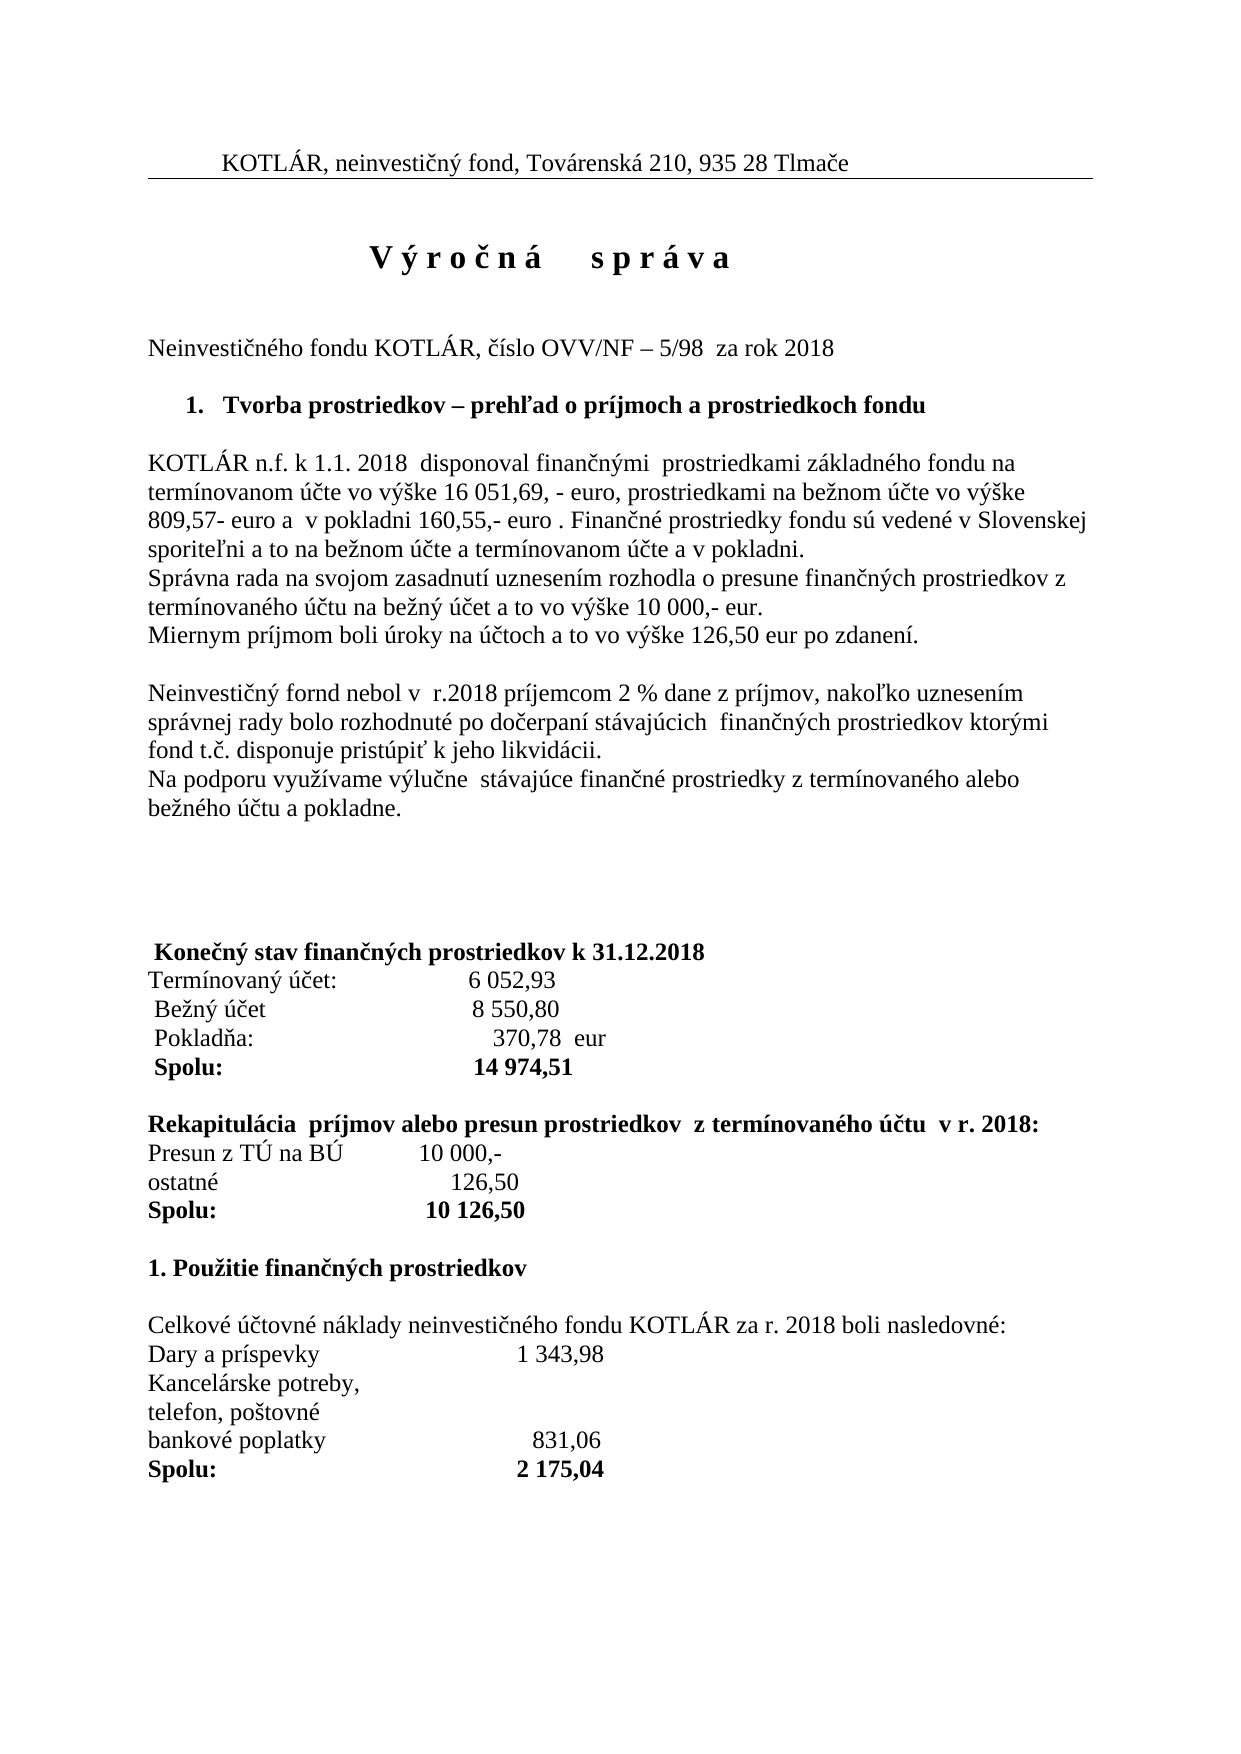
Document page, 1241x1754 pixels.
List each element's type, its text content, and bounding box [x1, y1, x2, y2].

list Tvorba prostriedkov – prehľad o príjmoch a prostriedkoch fondu [185, 390, 1093, 419]
text Na podporu využívame výlučne stávajúce finančné prostriedky z termínovaného alebo bežného účtu a pokladne. [148, 764, 1093, 822]
text Miernym príjmom boli úroky na účtoch a to vo výške 126,50 eur po zdanení. [148, 620, 1093, 649]
text Termínovaný účet: 6 052,93 [148, 965, 1093, 994]
text Konečný stav finančných prostriedkov k 31.12.2018 [148, 937, 1093, 965]
text KOTLÁR n.f. k 1.1. 2018 disponoval finančnými prostriedkami základného fondu na termínovanom účte vo výške 16 051,69, - euro, prostriedkami na bežnom účte vo výške [148, 448, 1093, 505]
text Neinvestičného fondu KOTLÁR, číslo OVV/NF – 5/98 za rok 2018 [148, 333, 1093, 362]
text KOTLÁR, neinvestičný fond, Továrenská 210, 935 28 Tlmače [148, 148, 1093, 178]
text Presun z TÚ na BÚ 10 000,- [148, 1138, 1093, 1167]
text Správna rada na svojom zasadnutí uznesením rozhodla o presune finančných prostriedkov z termínovaného účtu na bežný účet a to vo výške 10 000,- eur. [148, 563, 1093, 620]
text Spolu: 14 974,51 [148, 1052, 1093, 1080]
text Neinvestičný fornd nebol v r.2018 príjemcom 2 % dane z príjmov, nakoľko uznesením správnej rady bolo rozhodnuté po dočerpaní stávajúcich finančných prostriedkov ktorými fond t.č. disponuje pristúpiť k jeho likvidácii. [148, 678, 1093, 764]
text Kancelárske potreby, [148, 1368, 1093, 1397]
text Bežný účet 8 550,80 [148, 994, 1093, 1023]
text 809,57- euro a v pokladni 160,55,- euro . Finančné prostriedky fondu sú vedené v Slovenskej sporiteľni a to na bežnom účte a termínovanom účte a v pokladni. [148, 505, 1093, 563]
text V ý r o č n á s p r á v a [295, 237, 1093, 275]
text 1. Použitie finančných prostriedkov [148, 1253, 1093, 1282]
text bankové poplatky 831,06 [148, 1425, 1093, 1454]
text Dary a príspevky 1 343,98 [148, 1339, 1093, 1368]
text ostatné 126,50 [148, 1167, 1093, 1195]
text Spolu: 10 126,50 [148, 1195, 1093, 1224]
text Rekapitulácia príjmov alebo presun prostriedkov z termínovaného účtu v r. 2018: [148, 1109, 1093, 1138]
text Celkové účtovné náklady neinvestičného fondu KOTLÁR za r. 2018 boli nasledovné: [148, 1310, 1093, 1339]
text Spolu: 2 175,04 [148, 1454, 1093, 1483]
text telefon, poštovné [148, 1397, 1093, 1425]
text Pokladňa: 370,78 eur [148, 1023, 1093, 1052]
